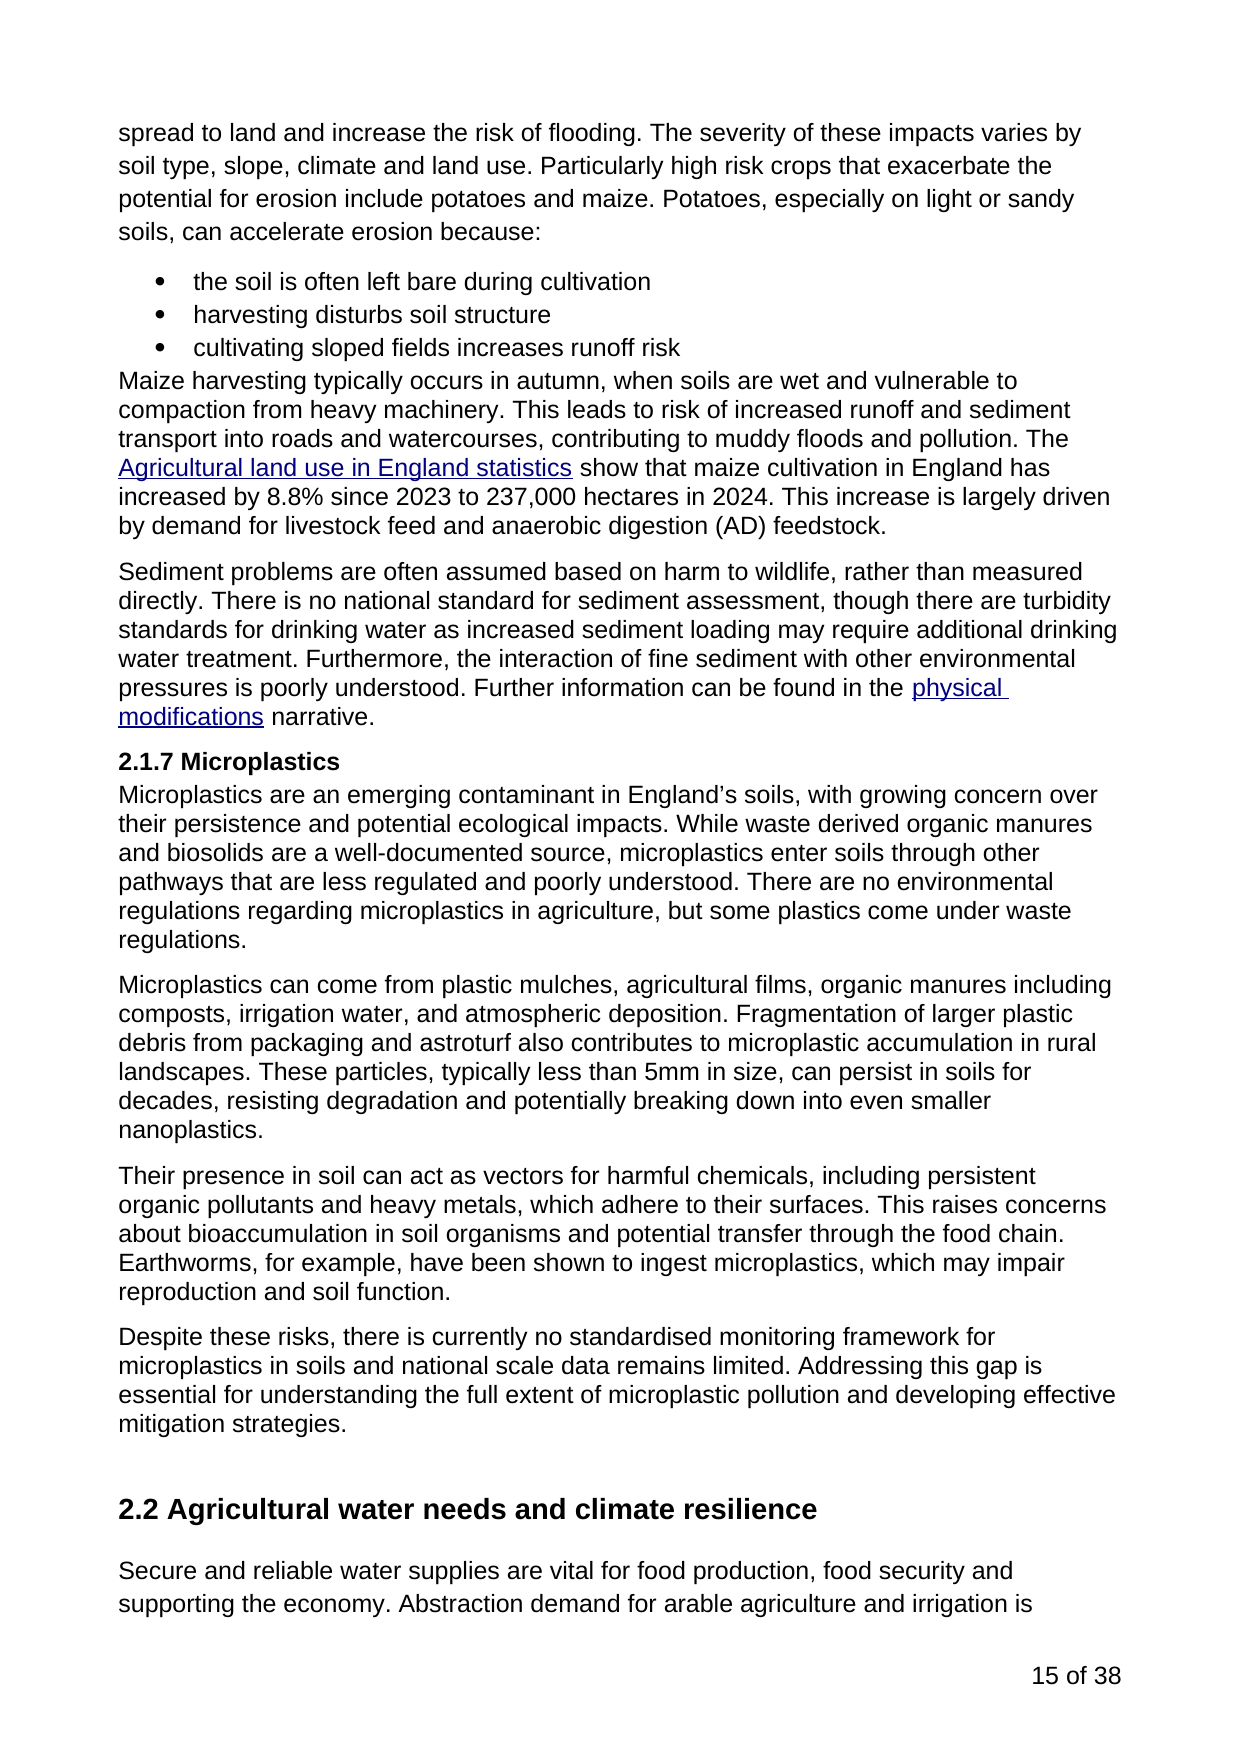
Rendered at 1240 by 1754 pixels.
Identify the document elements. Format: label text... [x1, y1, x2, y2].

list cultivating sloped fields increases runoff risk [156, 333, 1121, 362]
text Microplastics are an emerging contaminant in England’s soils, with growing concern over their persistence and potential ecological impacts. While waste derived organic manures and biosolids are a well-documented source, microplastics enter soils through other pathways that are less regulated and poorly understood. There are no environmental regulations regarding microplastics in agriculture, but some plastics come under waste regulations. [118, 780, 1121, 954]
text Microplastics can come from plastic mulches, agricultural films, organic manures including composts, irrigation water, and atmospheric deposition. Fragmentation of larger plastic debris from packaging and astroturf also contributes to microplastic accumulation in rural landscapes. These particles, typically less than 5mm in size, can persist in soils for decades, resisting degradation and potentially breaking down into even smaller nanoplastics. [118, 971, 1121, 1144]
list the soil is often left bare during cultivation [156, 267, 1121, 296]
list harvesting disturbs soil structure [156, 300, 1121, 329]
subtitle 2.1.7 Microplastics [118, 747, 1121, 776]
text Their presence in soil can act as vectors for harmful chemicals, including persistent organic pollutants and heavy metals, which adhere to their surfaces. This raises concerns about bioaccumulation in soil organisms and potential transfer through the food chain. Earthworms, for example, have been shown to ingest microplastics, which may impair reproduction and soil function. [118, 1161, 1121, 1306]
text spread to land and increase the risk of flooding. The severity of these impacts varies by soil type, slope, climate and land use. Particularly high risk crops that exacerbate the potential for erosion include potatoes and maize. Potatoes, especially on light or sandy soils, can accelerate erosion because: [118, 118, 1121, 246]
text Secure and reliable water supplies are vital for food production, food security and supporting the economy. Abstraction demand for arable agriculture and irrigation is [118, 1556, 1121, 1618]
text Despite these risks, there is currently no standardised monitoring framework for microplastics in soils and national scale data remains limited. Addressing this gap is essential for understanding the full extent of microplastic pollution and developing effective mitigation strategies. [118, 1322, 1121, 1438]
text Sediment problems are often assumed based on harm to wildlife, rather than measured directly. There is no national standard for sediment assessment, though there are turbidity standards for drinking water as increased sediment loading may require additional drinking water treatment. Furthermore, the interaction of fine sediment with other environmental pressures is poorly understood. Further information can be found in the physical modifications narrative. [118, 557, 1121, 730]
text Maize harvesting typically occurs in autumn, when soils are wet and vulnerable to compaction from heavy machinery. This leads to risk of increased runoff and sediment transport into roads and watercourses, contributing to muddy floods and pollution. The Agricultural land use in England statistics show that maize cultivation in England has increased by 8.8% since 2023 to 237,000 hectares in 2024. This increase is largely driven by demand for livestock feed and anaerobic digestion (AD) feedstock. [118, 366, 1121, 540]
subtitle 2.2 Agricultural water needs and climate resilience [118, 1492, 1121, 1526]
